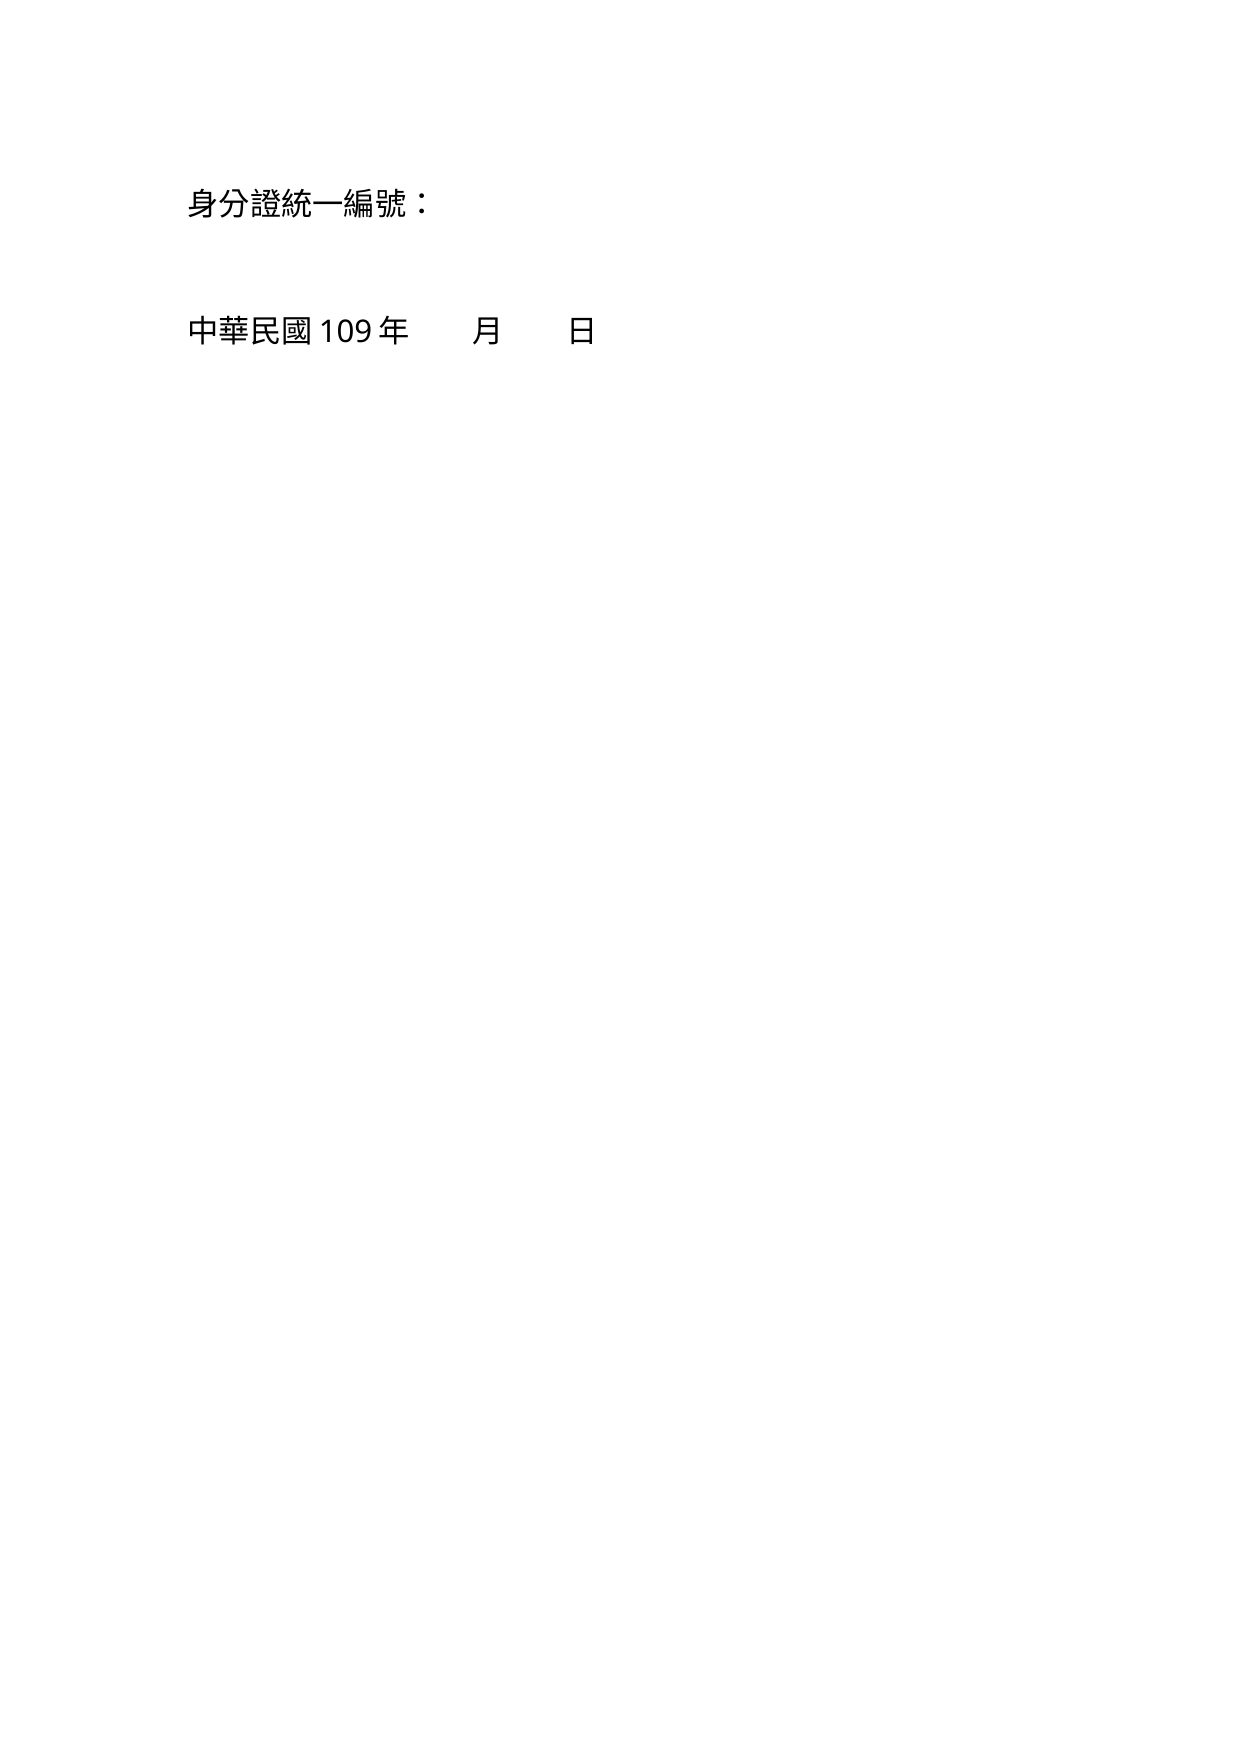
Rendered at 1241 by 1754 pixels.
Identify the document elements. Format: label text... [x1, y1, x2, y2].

text 身分證統一編號： [187, 164, 1053, 239]
text 中華民國109年 月 日 [187, 291, 1053, 366]
